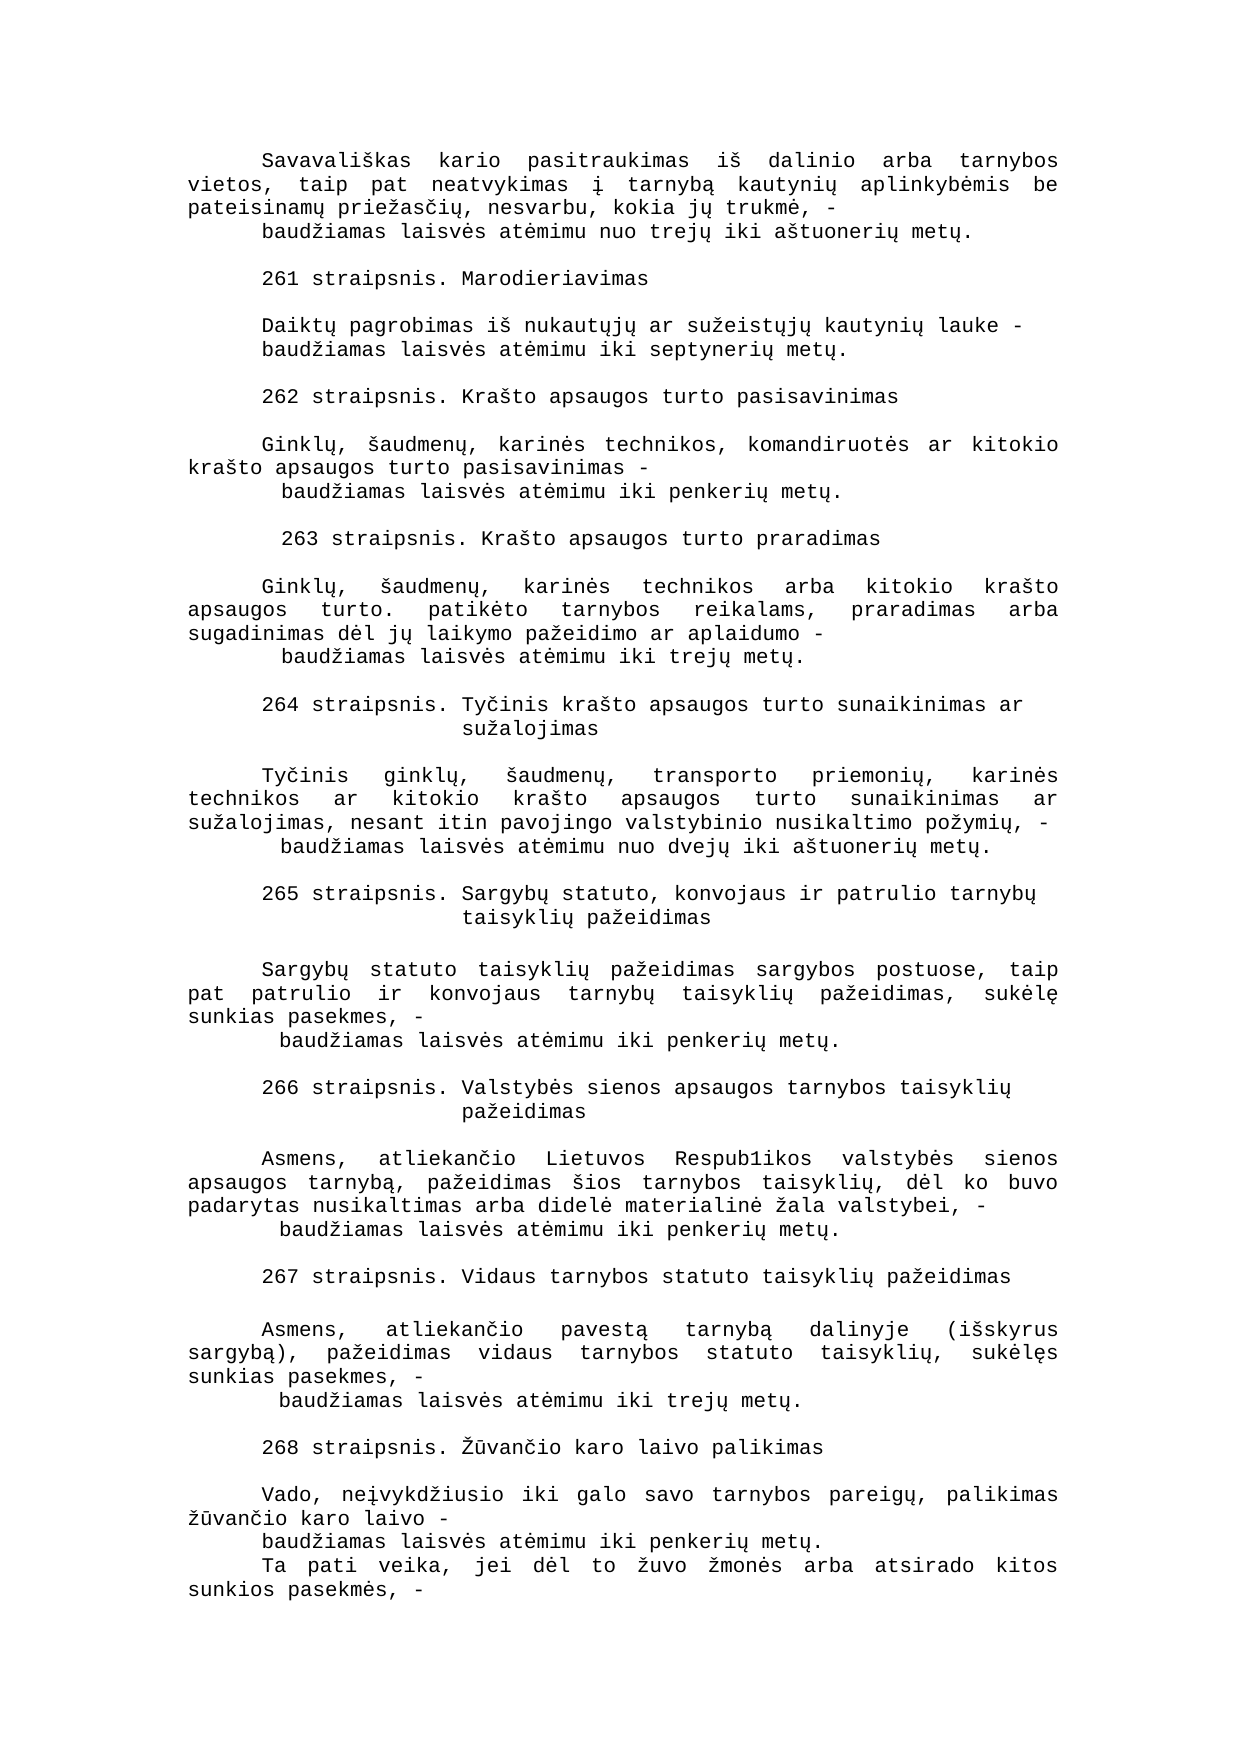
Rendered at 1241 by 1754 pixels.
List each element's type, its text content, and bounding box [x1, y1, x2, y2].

text Sargybų statuto taisyklių pažeidimas sargybos postuose, taip pat patrulio ir konvojaus tarnybų taisyklių pažeidimas, sukėlę sunkias pasekmes, - [187, 959, 1059, 1030]
text Ginklų, šaudmenų, karinės technikos, komandiruotės ar kitokio krašto apsaugos turto pasisavinimas - [187, 434, 1059, 481]
text baudžiamas laisvės atėmimu iki penkerių metų. [205, 1219, 1059, 1243]
text baudžiamas laisvės atėmimu nuo dvejų iki aštuonerių metų. [206, 836, 1059, 859]
text Daiktų pagrobimas iš nukautųjų ar sužeistųjų kautynių lauke - [187, 316, 1059, 339]
text 265 straipsnis. Sargybų statuto, konvojaus ir patrulio tarnybų [261, 883, 1059, 907]
text 263 straipsnis. Krašto apsaugos turto praradimas [207, 528, 1059, 552]
text Tyčinis ginklų, šaudmenų, transporto priemonių, karinės technikos ar kitokio krašto apsaugos turto sunaikinimas ar sužalojimas, nesant itin pavojingo valstybinio nusikaltimo požymių, - [187, 765, 1059, 836]
text baudžiamas laisvės atėmimu nuo trejų iki aštuonerių metų. [206, 221, 1059, 244]
text 266 straipsnis. Valstybės sienos apsaugos tarnybos taisyklių [261, 1077, 1059, 1101]
text sužalojimas [261, 717, 1059, 741]
text 267 straipsnis. Vidaus tarnybos statuto taisyklių pažeidimas [261, 1266, 1059, 1290]
text Savavališkas kario pasitraukimas iš dalinio arba tarnybos vietos, taip pat neatvykimas į tarnybą kautynių aplinkybėmis be pateisinamų priežasčių, nesvarbu, kokia jų trukmė, - [187, 150, 1059, 221]
text baudžiamas laisvės atėmimu iki septynerių metų. [207, 339, 1059, 363]
text taisyklių pažeidimas [261, 907, 1059, 930]
text Ta pati veika, jei dėl to žuvo žmonės arba atsirado kitos sunkios pasekmės, - [187, 1555, 1059, 1602]
text Asmens, atliekančio pavestą tarnybą dalinyje (išskyrus sargybą), pažeidimas vidaus tarnybos statuto taisyklių, sukėlęs sunkias pasekmes, - [187, 1319, 1059, 1389]
text baudžiamas laisvės atėmimu iki penkerių metų. [206, 1531, 1059, 1555]
text Asmens, atliekančio Lietuvos Respub1ikos valstybės sienos apsaugos tarnybą, pažeidimas šios tarnybos taisyklių, dėl ko buvo padarytas nusikaltimas arba didelė materialinė žala valstybei, - [187, 1148, 1059, 1219]
text Ginklų, šaudmenų, karinės technikos arba kitokio krašto apsaugos turto. patikėto tarnybos reikalams, praradimas arba sugadinimas dėl jų laikymo pažeidimo ar aplaidumo - [187, 576, 1059, 647]
text Vado, neįvykdžiusio iki galo savo tarnybos pareigų, palikimas žūvančio karo laivo - [187, 1484, 1059, 1531]
text 262 straipsnis. Krašto apsaugos turto pasisavinimas [207, 386, 1059, 410]
text 261 straipsnis. Marodieriavimas [207, 268, 1059, 292]
text 268 straipsnis. Žūvančio karo laivo palikimas [206, 1437, 1059, 1461]
text baudžiamas laisvės atėmimu iki penkerių metų. [207, 481, 1059, 505]
text 264 straipsnis. Tyčinis krašto apsaugos turto sunaikinimas ar [261, 694, 1059, 717]
text baudžiamas laisvės atėmimu iki trejų metų. [207, 647, 1059, 670]
text baudžiamas laisvės atėmimu iki penkerių metų. [205, 1030, 1059, 1053]
text pažeidimas [261, 1101, 1059, 1124]
text baudžiamas laisvės atėmimu iki trejų metų. [204, 1389, 1059, 1413]
